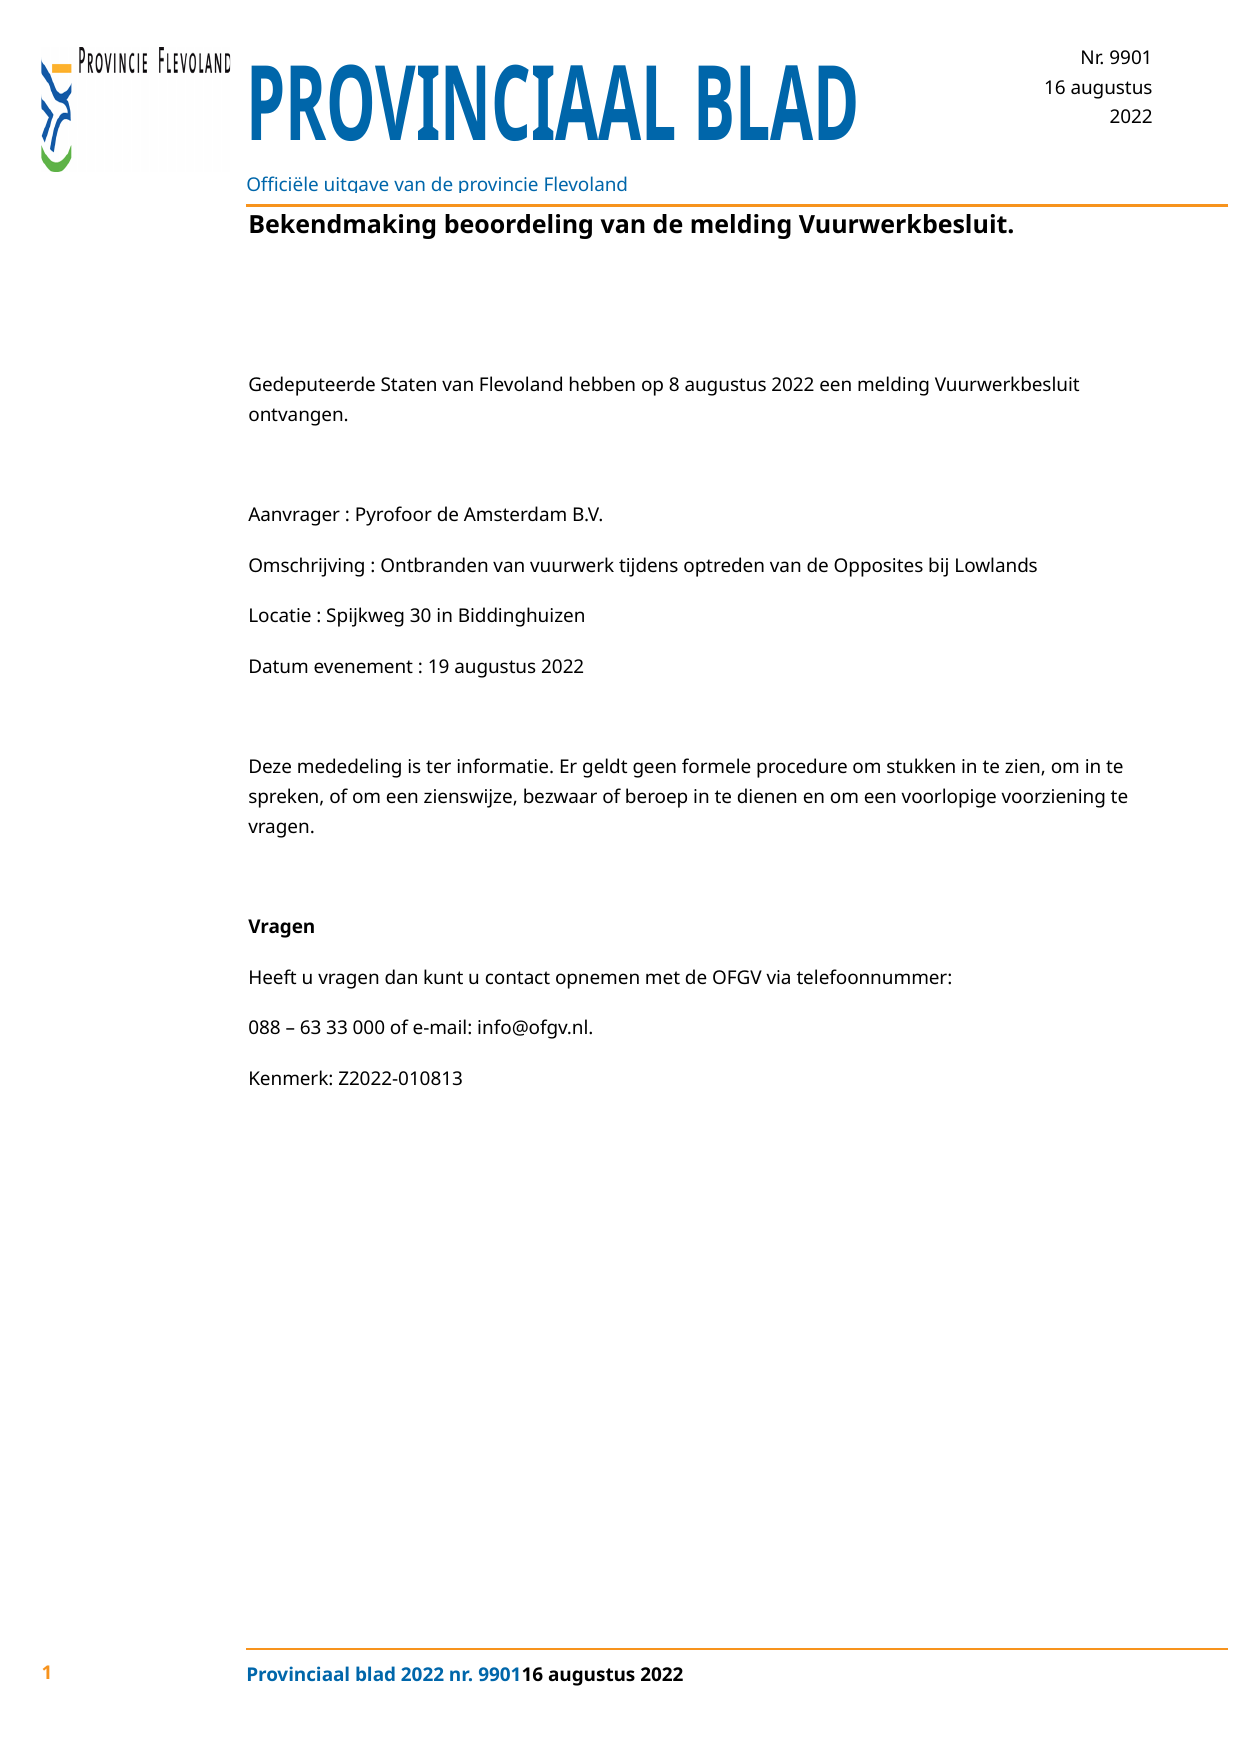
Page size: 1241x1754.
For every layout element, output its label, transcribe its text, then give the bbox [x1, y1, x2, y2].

text Aanvrager : Pyrofoor de Amsterdam B.V. [248, 502, 1152, 527]
text 088 – 63 33 000 of e-mail: info@ofgv.nl. [248, 1014, 1152, 1040]
text Gedeputeerde Staten van Flevoland hebben op 8 augustus 2022 een melding Vuurwerkbesluit ontvangen. [248, 371, 1152, 426]
picture [41, 47, 231, 172]
text Datum evenement : 19 augustus 2022 [248, 653, 1152, 678]
text Deze mededeling is ter informatie. Er geldt geen formele procedure om stukken in te zien, om in te spreken, of om een zienswijze, bezwaar of beroep in te dienen en om een voorlopige voorziening te vragen. [248, 754, 1152, 838]
text Locatie : Spijkweg 30 in Biddinghuizen [248, 602, 1152, 628]
text Bekendmaking beoordeling van de melding Vuurwerkbesluit. [248, 207, 1152, 241]
text Kenmerk: Z2022-010813 [248, 1065, 1152, 1091]
text Vragen [248, 914, 1152, 939]
text Heeft u vragen dan kunt u contact opnemen met de OFGV via telefoonnummer: [248, 964, 1152, 990]
text Omschrijving : Ontbranden van vuurwerk tijdens optreden van de Opposites bij Lowlands [248, 552, 1152, 578]
